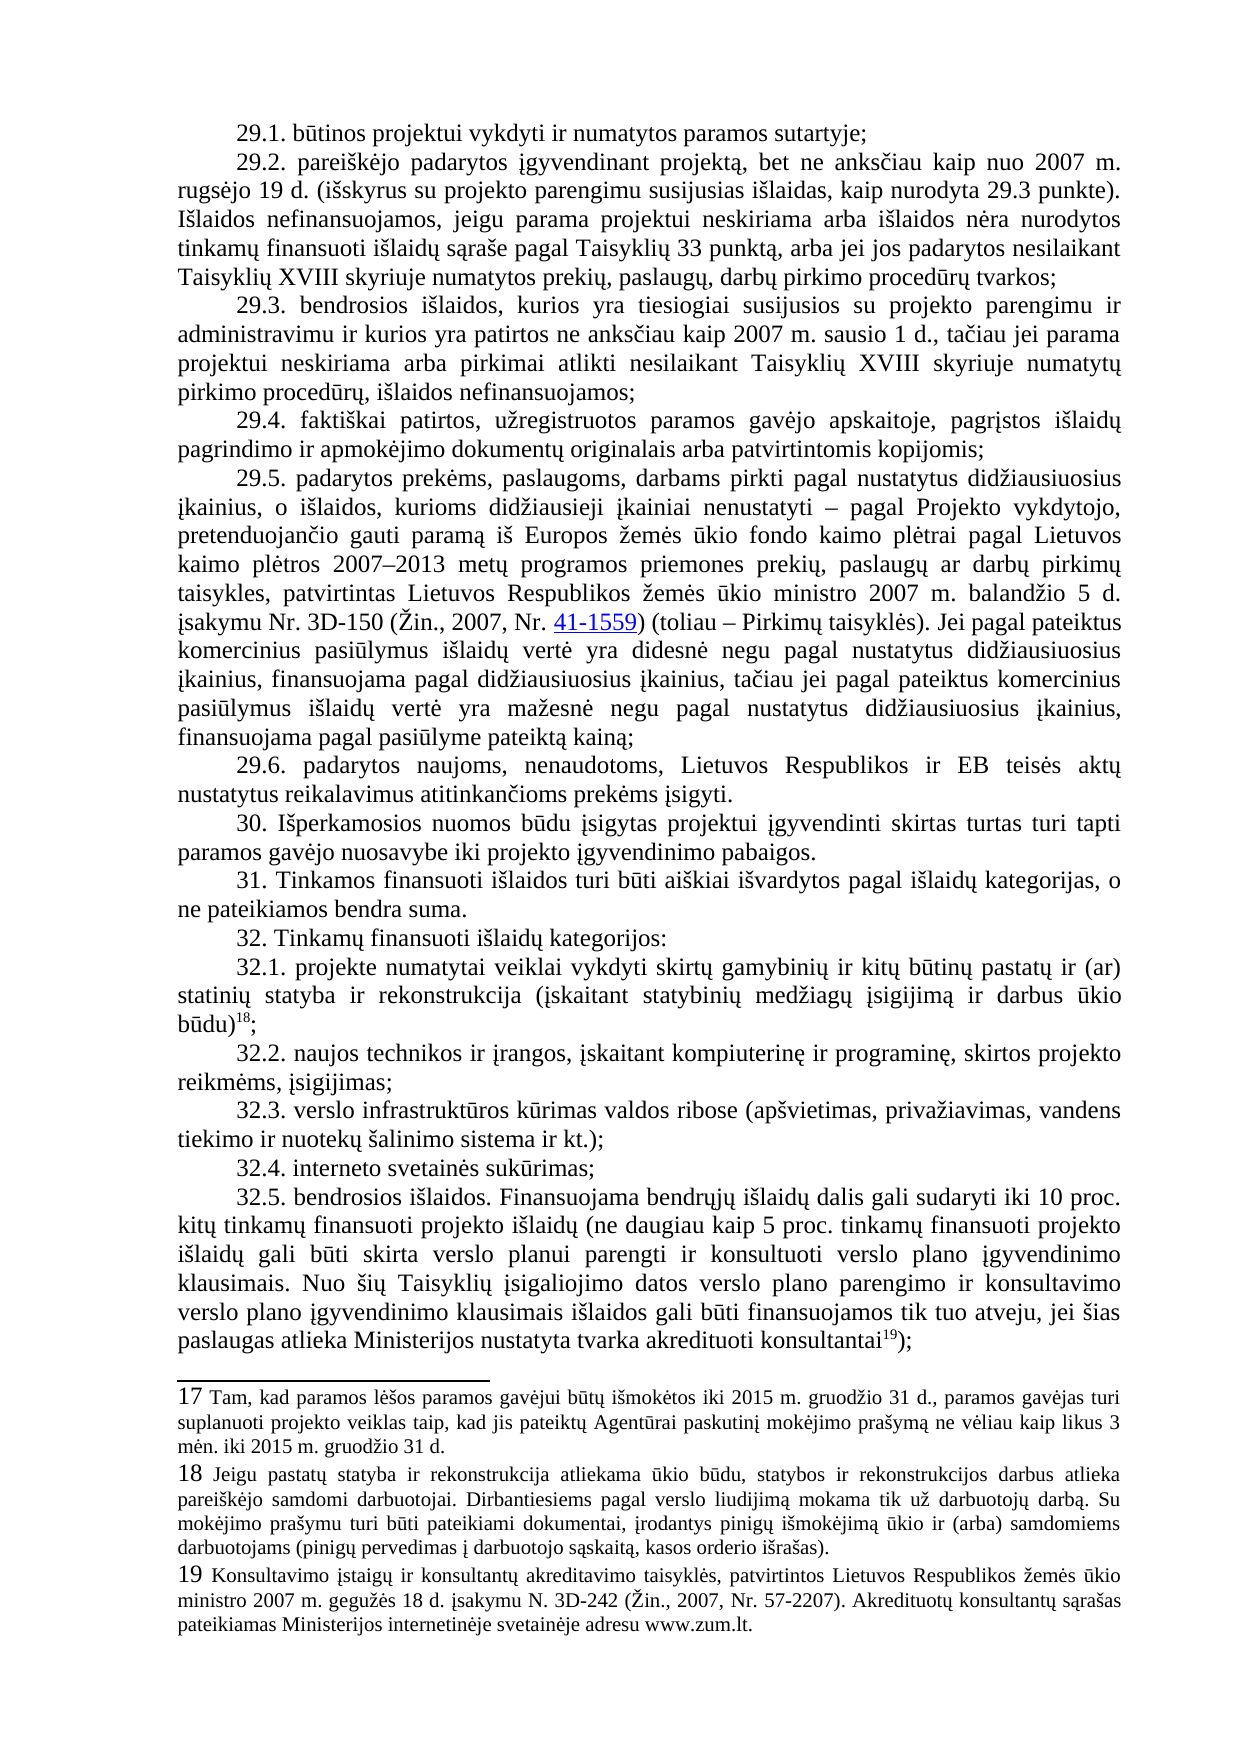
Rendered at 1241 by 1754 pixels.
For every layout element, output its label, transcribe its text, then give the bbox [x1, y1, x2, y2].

text 32.5. bendrosios išlaidos. Finansuojama bendrųjų išlaidų dalis gali sudaryti iki 10 proc. kitų tinkamų finansuoti projekto išlaidų (ne daugiau kaip 5 proc. tinkamų finansuoti projekto išlaidų gali būti skirta verslo planui parengti ir konsultuoti verslo plano įgyvendinimo klausimais. Nuo šių Taisyklių įsigaliojimo datos verslo plano parengimo ir konsultavimo verslo plano įgyvendinimo klausimais išlaidos gali būti finansuojamos tik tuo atveju, jei šias paslaugas atlieka Ministerijos nustatyta tvarka akredituoti konsultantai); [177, 1182, 1122, 1354]
text 32.1. projekte numatytai veiklai vykdyti skirtų gamybinių ir kitų būtinų pastatų ir (ar) statinių statyba ir rekonstrukcija (įskaitant statybinių medžiagų įsigijimą ir darbus ūkio būdu); [177, 952, 1122, 1038]
text 32. Tinkamų finansuoti išlaidų kategorijos: [177, 923, 1122, 952]
text Konsultavimo įstaigų ir konsultantų akreditavimo taisyklės, patvirtintos Lietuvos Respublikos žemės ūkio ministro 2007 m. gegužės 18 d. įsakymu N. 3D-242 (Žin., 2007, Nr. 57-2207). Akredituotų konsultantų sąrašas pateikiamas Ministerijos internetinėje svetainėje adresu www.zum.lt. [177, 1559, 1122, 1636]
text Tam, kad paramos lėšos paramos gavėjui būtų išmokėtos iki 2015 m. gruodžio 31 d., paramos gavėjas turi suplanuoti projekto veiklas taip, kad jis pateiktų Agentūrai paskutinį mokėjimo prašymą ne vėliau kaip likus 3 mėn. iki 2015 m. gruodžio 31 d. [177, 1381, 1122, 1458]
text Jeigu pastatų statyba ir rekonstrukcija atliekama ūkio būdu, statybos ir rekonstrukcijos darbus atlieka pareiškėjo samdomi darbuotojai. Dirbantiesiems pagal verslo liudijimą mokama tik už darbuotojų darbą. Su mokėjimo prašymu turi būti pateikiami dokumentai, įrodantys pinigų išmokėjimą ūkio ir (arba) samdomiems darbuotojams (pinigų pervedimas į darbuotojo sąskaitą, kasos orderio išrašas). [177, 1458, 1122, 1559]
text 29.2. pareiškėjo padarytos įgyvendinant projektą, bet ne anksčiau kaip nuo 2007 m. rugsėjo 19 d. (išskyrus su projekto parengimu susijusias išlaidas, kaip nurodyta 29.3 punkte). Išlaidos nefinansuojamos, jeigu parama projektui neskiriama arba išlaidos nėra nurodytos tinkamų finansuoti išlaidų sąraše pagal Taisyklių 33 punktą, arba jei jos padarytos nesilaikant Taisyklių XVIII skyriuje numatytos prekių, paslaugų, darbų pirkimo procedūrų tvarkos; [177, 147, 1122, 291]
text 29.3. bendrosios išlaidos, kurios yra tiesiogiai susijusios su projekto parengimu ir administravimu ir kurios yra patirtos ne anksčiau kaip 2007 m. sausio 1 d., tačiau jei parama projektui neskiriama arba pirkimai atlikti nesilaikant Taisyklių XVIII skyriuje numatytų pirkimo procedūrų, išlaidos nefinansuojamos; [177, 291, 1122, 406]
text 32.2. naujos technikos ir įrangos, įskaitant kompiuterinę ir programinę, skirtos projekto reikmėms, įsigijimas; [177, 1038, 1122, 1096]
text 29.4. faktiškai patirtos, užregistruotos paramos gavėjo apskaitoje, pagrįstos išlaidų pagrindimo ir apmokėjimo dokumentų originalais arba patvirtintomis kopijomis; [177, 406, 1122, 463]
text 29.1. būtinos projektui vykdyti ir numatytos paramos sutartyje; [177, 118, 1122, 147]
text 31. Tinkamos finansuoti išlaidos turi būti aiškiai išvardytos pagal išlaidų kategorijas, o ne pateikiamos bendra suma. [177, 866, 1122, 923]
text 29.6. padarytos naujoms, nenaudotoms, Lietuvos Respublikos ir EB teisės aktų nustatytus reikalavimus atitinkančioms prekėms įsigyti. [177, 751, 1122, 808]
text 32.3. verslo infrastruktūros kūrimas valdos ribose (apšvietimas, privažiavimas, vandens tiekimo ir nuotekų šalinimo sistema ir kt.); [177, 1096, 1122, 1153]
text 29.5. padarytos prekėms, paslaugoms, darbams pirkti pagal nustatytus didžiausiuosius įkainius, o išlaidos, kurioms didžiausieji įkainiai nenustatyti – pagal Projekto vykdytojo, pretenduojančio gauti paramą iš Europos žemės ūkio fondo kaimo plėtrai pagal Lietuvos kaimo plėtros 2007–2013 metų programos priemones prekių, paslaugų ar darbų pirkimų taisykles, patvirtintas Lietuvos Respublikos žemės ūkio ministro 2007 m. balandžio 5 d. įsakymu Nr. 3D-150 (Žin., 2007, Nr. 41-1559) (toliau – Pirkimų taisyklės). Jei pagal pateiktus komercinius pasiūlymus išlaidų vertė yra didesnė negu pagal nustatytus didžiausiuosius įkainius, finansuojama pagal didžiausiuosius įkainius, tačiau jei pagal pateiktus komercinius pasiūlymus išlaidų vertė yra mažesnė negu pagal nustatytus didžiausiuosius įkainius, finansuojama pagal pasiūlyme pateiktą kainą; [177, 463, 1122, 751]
text 32.4. interneto svetainės sukūrimas; [177, 1153, 1122, 1182]
text 30. Išperkamosios nuomos būdu įsigytas projektui įgyvendinti skirtas turtas turi tapti paramos gavėjo nuosavybe iki projekto įgyvendinimo pabaigos. [177, 808, 1122, 866]
